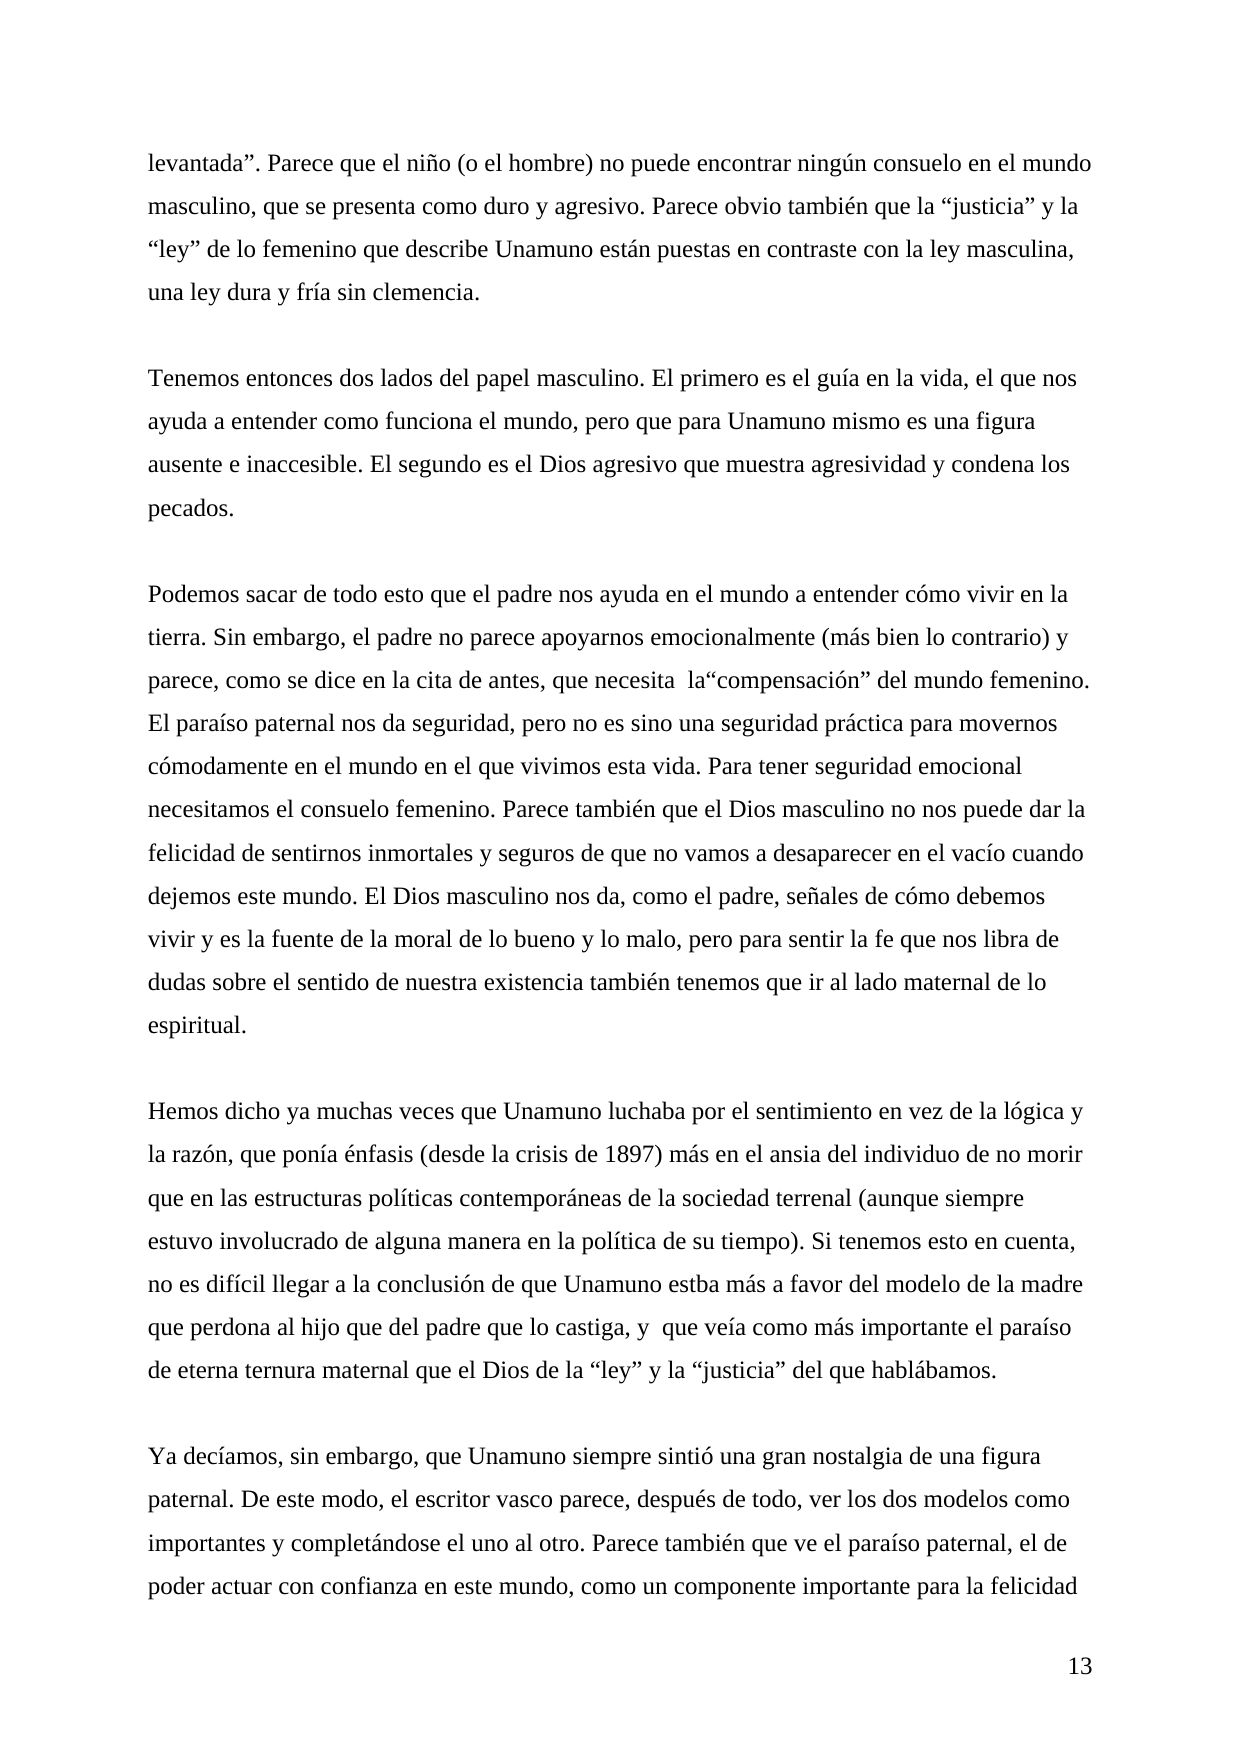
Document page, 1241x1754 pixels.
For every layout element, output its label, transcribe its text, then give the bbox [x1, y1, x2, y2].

text levantada”. Parece que el niño (o el hombre) no puede encontrar ningún consuelo en el mundo masculino, que se presenta como duro y agresivo. Parece obvio también que la “justicia” y la “ley” de lo femenino que describe Unamuno están puestas en contraste con la ley masculina, una ley dura y fría sin clemencia. [148, 148, 1092, 306]
text Tenemos entonces dos lados del papel masculino. El primero es el guía en la vida, el que nos ayuda a entender como funciona el mundo, pero que para Unamuno mismo es una figura ausente e inaccesible. El segundo es el Dios agresivo que muestra agresividad y condena los pecados. [148, 363, 1092, 521]
text Hemos dicho ya muchas veces que Unamuno luchaba por el sentimiento en vez de la lógica y la razón, que ponía énfasis (desde la crisis de 1897) más en el ansia del individuo de no morir que en las estructuras políticas contemporáneas de la sociedad terrenal (aunque siempre estuvo involucrado de alguna manera en la política de su tiempo). Si tenemos esto en cuenta, no es difícil llegar a la conclusión de que Unamuno estba más a favor del modelo de la madre que perdona al hijo que del padre que lo castiga, y que veía como más importante el paraíso de eterna ternura maternal que el Dios de la “ley” y la “justicia” del que hablábamos. [148, 1096, 1092, 1384]
text Ya decíamos, sin embargo, que Unamuno siempre sintió una gran nostalgia de una figura paternal. De este modo, el escritor vasco parece, después de todo, ver los dos modelos como importantes y completándose el uno al otro. Parece también que ve el paraíso paternal, el de poder actuar con confianza en este mundo, como un componente importante para la felicidad [148, 1441, 1092, 1599]
text Podemos sacar de todo esto que el padre nos ayuda en el mundo a entender cómo vivir en la tierra. Sin embargo, el padre no parece apoyarnos emocionalmente (más bien lo contrario) y parece, como se dice en la cita de antes, que necesita la“compensación” del mundo femenino. El paraíso paternal nos da seguridad, pero no es sino una seguridad práctica para movernos cómodamente en el mundo en el que vivimos esta vida. Para tener seguridad emocional necesitamos el consuelo femenino. Parece también que el Dios masculino no nos puede dar la felicidad de sentirnos inmortales y seguros de que no vamos a desaparecer en el vacío cuando dejemos este mundo. El Dios masculino nos da, como el padre, señales de cómo debemos vivir y es la fuente de la moral de lo bueno y lo malo, pero para sentir la fe que nos libra de dudas sobre el sentido de nuestra existencia también tenemos que ir al lado maternal de lo espiritual. [148, 579, 1092, 1039]
